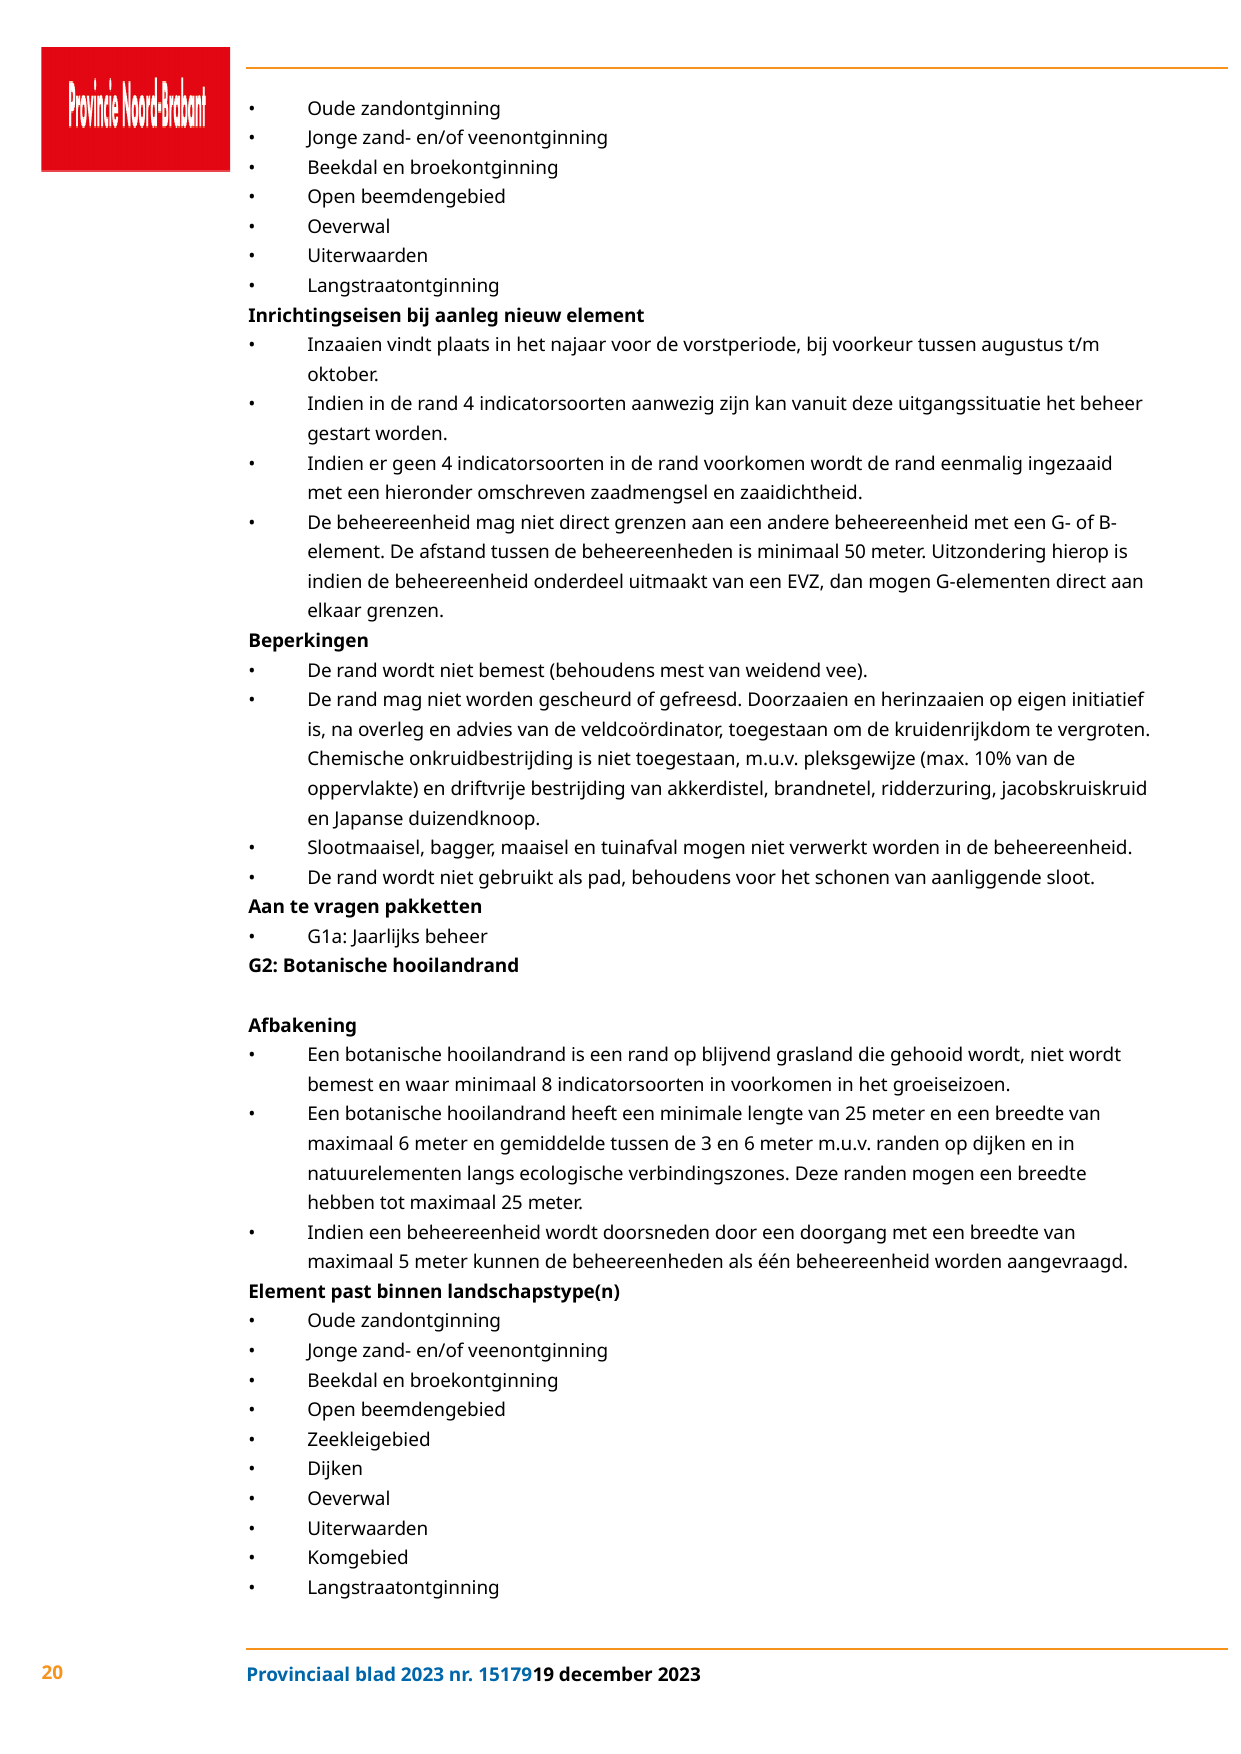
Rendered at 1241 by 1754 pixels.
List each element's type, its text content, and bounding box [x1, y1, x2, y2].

list Een botanische hooilandrand is een rand op blijvend grasland die gehooid wordt, niet wordt bemest en waar minimaal 8 indicatorsoorten in voorkomen in het groeiseizoen. [248, 1041, 1152, 1097]
list Uiterwaarden [248, 1515, 1152, 1541]
list De rand mag niet worden gescheurd of gefreesd. Doorzaaien en herinzaaien op eigen initiatief is, na overleg en advies van de veldcoördinator, toegestaan om de kruidenrijkdom te vergroten. Chemische onkruidbestrijding is niet toegestaan, m.u.v. pleksgewijze (max. 10% van de oppervlakte) en driftvrije bestrijding van akkerdistel, brandnetel, ridderzuring, jacobskruiskruid en Japanse duizendknoop. [248, 686, 1152, 831]
list Beekdal en broekontginning [248, 1367, 1152, 1393]
list Uiterwaarden [248, 243, 1152, 268]
list De rand wordt niet bemest (behoudens mest van weidend vee). [248, 657, 1152, 683]
text Inrichtingseisen bij aanleg nieuw element [248, 302, 1152, 328]
list Zeekleigebied [248, 1426, 1152, 1452]
list Indien er geen 4 indicatorsoorten in de rand voorkomen wordt de rand eenmalig ingezaaid met een hieronder omschreven zaadmengsel en zaaidichtheid. [248, 450, 1152, 505]
list Komgebied [248, 1544, 1152, 1570]
list Langstraatontginning [248, 1574, 1152, 1600]
list G1a: Jaarlijks beheer [248, 923, 1152, 949]
list Jonge zand- en/of veenontginning [248, 1337, 1152, 1363]
list Open beemdengebied [248, 1396, 1152, 1422]
list Slootmaaisel, bagger, maaisel en tuinafval mogen niet verwerkt worden in de beheereenheid. [248, 834, 1152, 860]
list Een botanische hooilandrand heeft een minimale lengte van 25 meter en een breedte van maximaal 6 meter en gemiddelde tussen de 3 en 6 meter m.u.v. randen op dijken en in natuurelementen langs ecologische verbindingszones. Deze randen mogen een breedte hebben tot maximaal 25 meter. [248, 1101, 1152, 1215]
list Open beemdengebied [248, 183, 1152, 209]
list Oude zandontginning [248, 1308, 1152, 1333]
list Dijken [248, 1456, 1152, 1481]
text G2: Botanische hooilandrand [248, 953, 1152, 978]
list Jonge zand- en/of veenontginning [248, 124, 1152, 150]
list Oeverwal [248, 213, 1152, 239]
list Indien een beheereenheid wordt doorsneden door een doorgang met een breedte van maximaal 5 meter kunnen de beheereenheden als één beheereenheid worden aangevraagd. [248, 1219, 1152, 1274]
list De beheereenheid mag niet direct grenzen aan een andere beheereenheid met een G- of B-element. De afstand tussen de beheereenheden is minimaal 50 meter. Uitzondering hierop is indien de beheereenheid onderdeel uitmaakt van een EVZ, dan mogen G-elementen direct aan elkaar grenzen. [248, 509, 1152, 623]
text Afbakening [248, 1012, 1152, 1038]
list Beekdal en broekontginning [248, 154, 1152, 180]
list Oeverwal [248, 1485, 1152, 1511]
text Aan te vragen pakketten [248, 893, 1152, 919]
list Indien in de rand 4 indicatorsoorten aanwezig zijn kan vanuit deze uitgangssituatie het beheer gestart worden. [248, 391, 1152, 446]
text Element past binnen landschapstype(n) [248, 1278, 1152, 1304]
list De rand wordt niet gebruikt als pad, behoudens voor het schonen van aanliggende sloot. [248, 864, 1152, 890]
list Oude zandontginning [248, 95, 1152, 121]
picture [41, 47, 231, 172]
text Beperkingen [248, 627, 1152, 653]
list Langstraatontginning [248, 272, 1152, 298]
list Inzaaien vindt plaats in het najaar voor de vorstperiode, bij voorkeur tussen augustus t/m oktober. [248, 331, 1152, 387]
